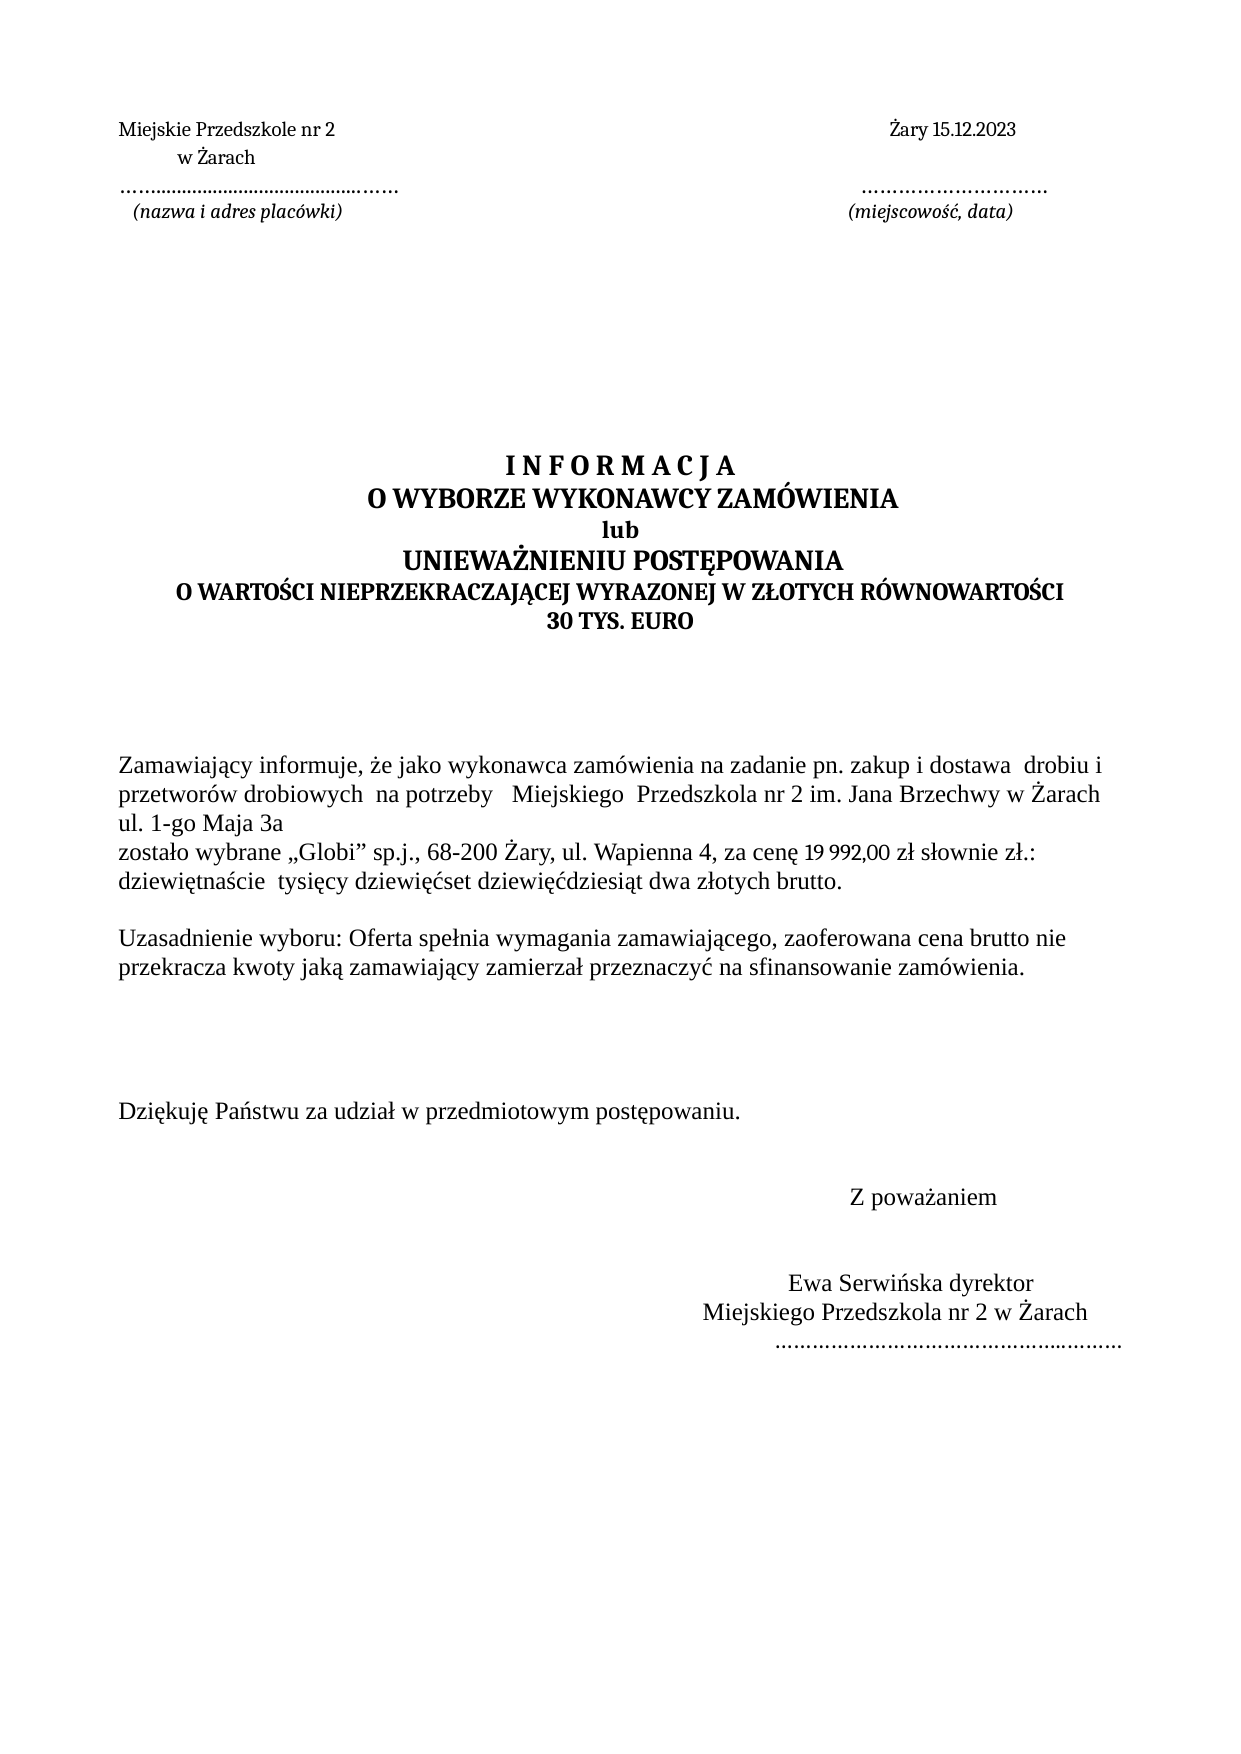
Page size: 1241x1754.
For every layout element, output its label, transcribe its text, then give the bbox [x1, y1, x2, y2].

text (nazwa i adres placówki) (miejscowość, data) [118, 199, 1122, 223]
text UNIEWAŻNIENIU POSTĘPOWANIA [118, 544, 1122, 578]
text lub [118, 516, 1122, 544]
text zostało wybrane „Globi” sp.j., 68-200 Żary, ul. Wapienna 4, za cenę 19 992,00 zł słownie zł.: dziewiętnaście tysięcy dziewięćset dziewięćdziesiąt dwa złotych brutto. [118, 837, 1122, 895]
text Z poważaniem [118, 1182, 1122, 1211]
text I N F O R M A C J A [118, 449, 1122, 482]
text Zamawiający informuje, że jako wykonawca zamówienia na zadanie pn. zakup i dostawa drobiu i przetworów drobiowych na potrzeby Miejskiego Przedszkola nr 2 im. Jana Brzechwy w Żarach ul. 1-go Maja 3a [118, 751, 1122, 837]
text Dziękuję Państwu za udział w przedmiotowym postępowaniu. [118, 1096, 1122, 1125]
text w Żarach ……........................................…… ………………………… [118, 142, 1122, 199]
text ………………………………………..……… [118, 1326, 1122, 1355]
text Miejskiego Przedszkola nr 2 w Żarach [118, 1297, 1122, 1326]
text O WYBORZE WYKONAWCY ZAMÓWIENIA [118, 482, 1122, 516]
text O WARTOŚCI NIEPRZEKRACZAJĄCEJ WYRAZONEJ W ZŁOTYCH RÓWNOWARTOŚCI 30 TYS. EURO [118, 578, 1122, 636]
text Ewa Serwińska dyrektor [118, 1268, 1122, 1297]
text Miejskie Przedszkole nr 2 Żary 15.12.2023 [118, 118, 1122, 142]
text Uzasadnienie wyboru: Oferta spełnia wymagania zamawiającego, zaoferowana cena brutto nie przekracza kwoty jaką zamawiający zamierzał przeznaczyć na sfinansowanie zamówienia. [118, 923, 1122, 981]
